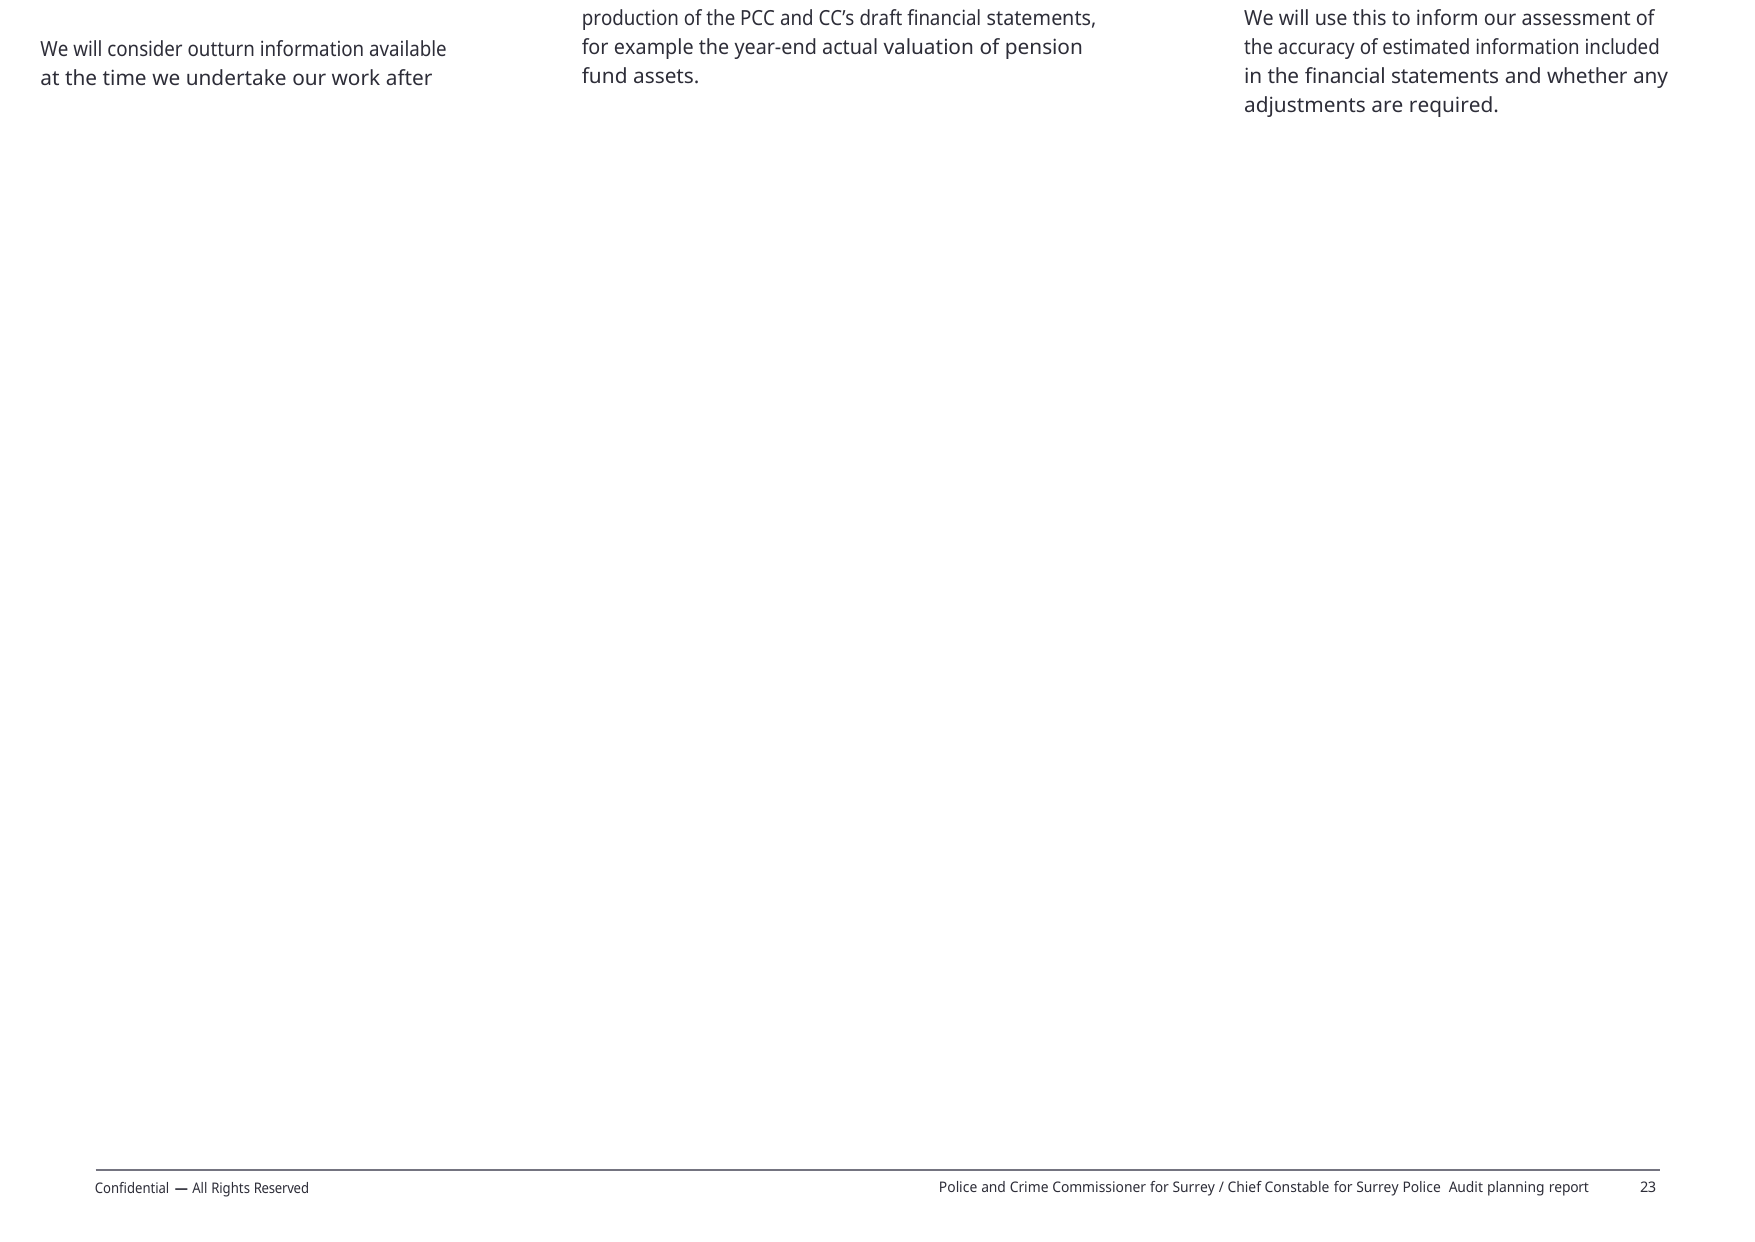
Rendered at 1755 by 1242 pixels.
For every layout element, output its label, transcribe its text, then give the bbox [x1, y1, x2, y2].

text We will use this to inform our assessment of the accuracy of estimated information included in the financial statements and whether any adjustments are required. [1244, 3, 1679, 118]
text We will consider outturn information available at the time we undertake our work after [40, 34, 463, 92]
text production of the PCC and CC’s draft financial statements, for example the year-end actual valuation of pension fund assets. [582, 3, 1125, 89]
